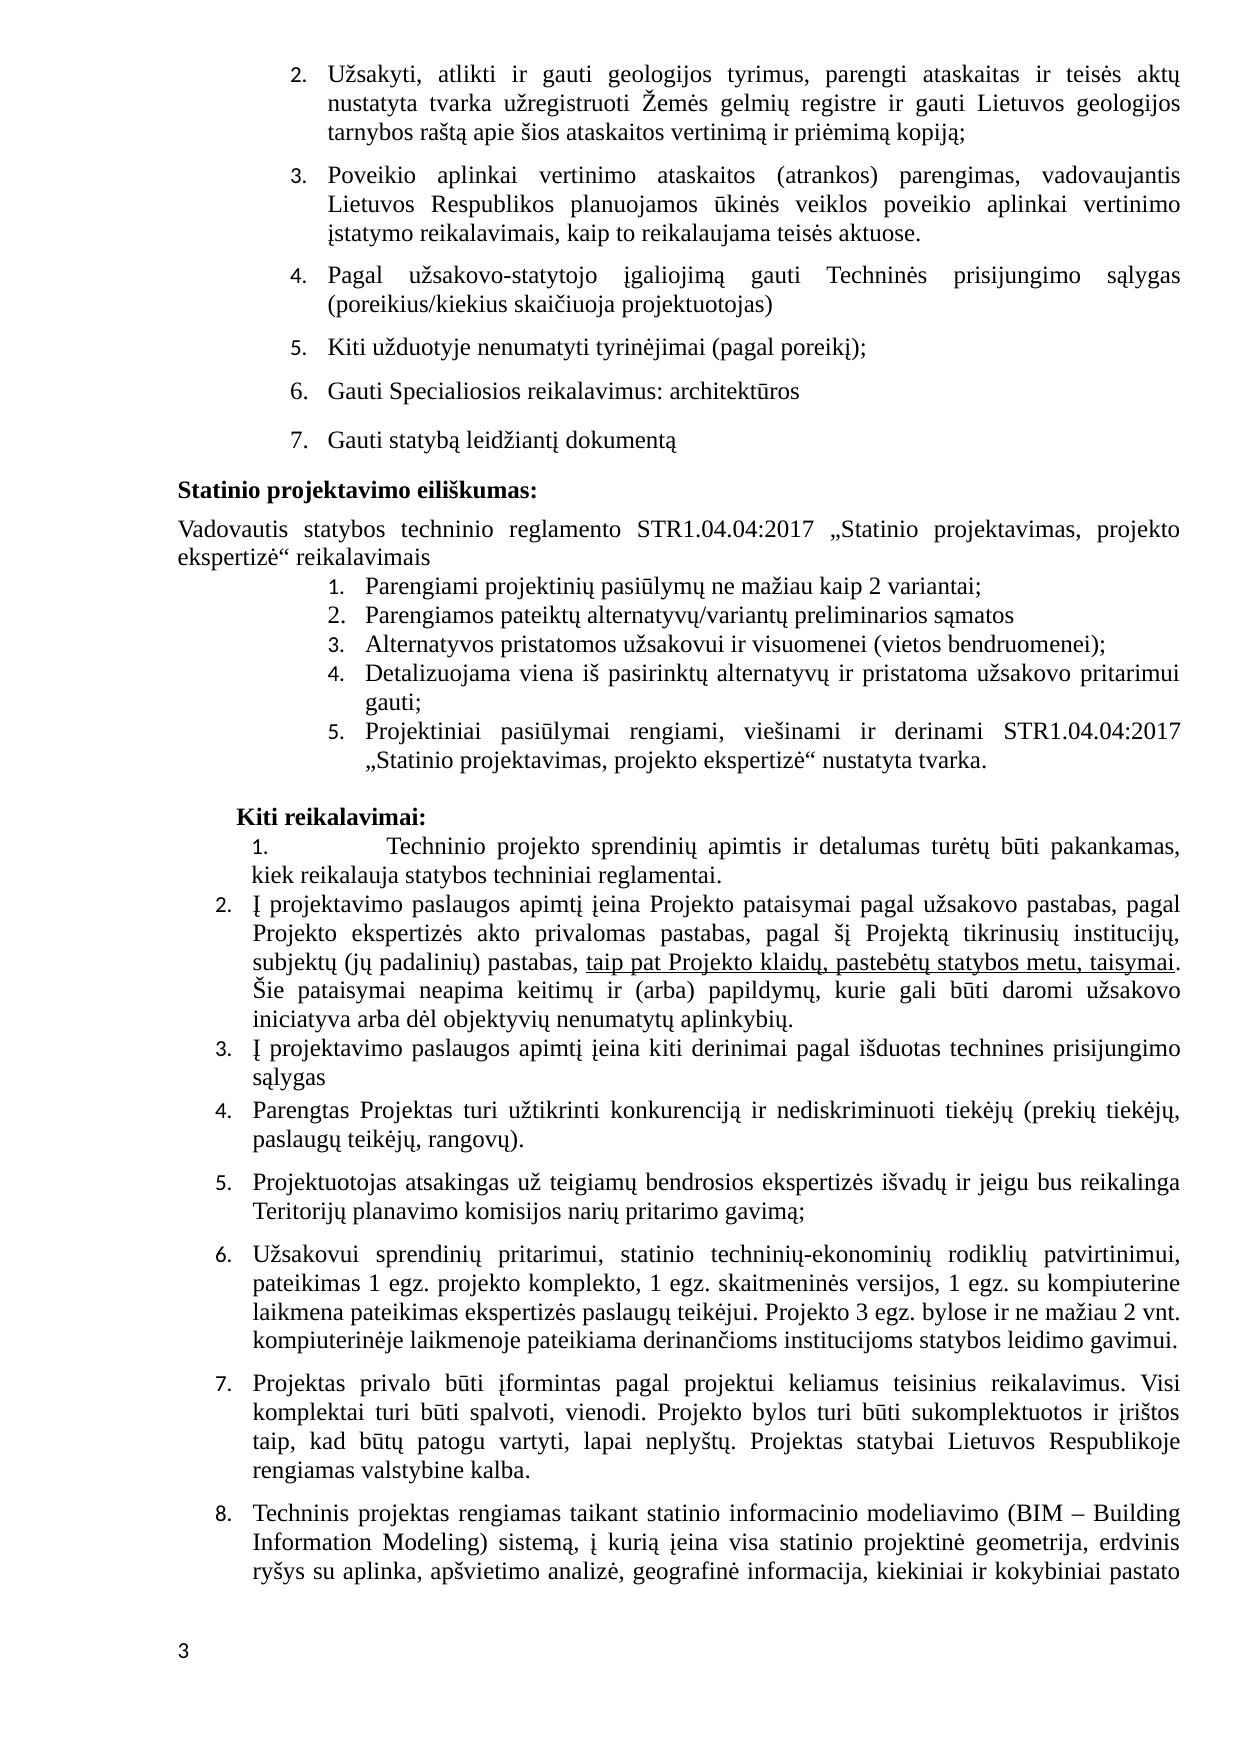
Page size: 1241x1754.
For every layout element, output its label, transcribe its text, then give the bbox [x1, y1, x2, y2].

list Kiti užduotyje nenumatyti tyrinėjimai (pagal poreikį); [290, 332, 1181, 362]
list Į projektavimo paslaugos apimtį įeina Projekto pataisymai pagal užsakovo pastabas, pagal Projekto ekspertizės akto privalomas pastabas, pagal šį Projektą tikrinusių institucijų, subjektų (jų padalinių) pastabas, taip pat Projekto klaidų, pastebėtų statybos metu, taisymai. Šie pataisymai neapima keitimų ir (arba) papildymų, kurie gali būti daromi užsakovo iniciatyva arba dėl objektyvių nenumatytų aplinkybių. [215, 889, 1181, 1033]
list Projektiniai pasiūlymai rengiami, viešinami ir derinami STR1.04.04:2017 „Statinio projektavimas, projekto ekspertizė“ nustatyta tvarka. [327, 716, 1181, 774]
text Statinio projektavimo eiliškumas: [177, 475, 1181, 504]
list Parengtas Projektas turi užtikrinti konkurenciją ir nediskriminuoti tiekėjų (prekių tiekėjų, paslaugų teikėjų, rangovų). [215, 1095, 1181, 1153]
list Užsakyti, atlikti ir gauti geologijos tyrimus, parengti ataskaitas ir teisės aktų nustatyta tvarka užregistruoti Žemės gelmių registre ir gauti Lietuvos geologijos tarnybos raštą apie šios ataskaitos vertinimą ir priėmimą kopiją; [290, 59, 1181, 146]
list Gauti statybą leidžiantį dokumentą [290, 425, 1181, 454]
list Projektuotojas atsakingas už teigiamų bendrosios ekspertizės išvadų ir jeigu bus reikalinga Teritorijų planavimo komisijos narių pritarimo gavimą; [215, 1167, 1181, 1225]
list Į projektavimo paslaugos apimtį įeina kiti derinimai pagal išduotas technines prisijungimo sąlygas [215, 1033, 1181, 1091]
list Poveikio aplinkai vertinimo ataskaitos (atrankos) parengimas, vadovaujantis Lietuvos Respublikos planuojamos ūkinės veiklos poveikio aplinkai vertinimo įstatymo reikalavimais, kaip to reikalaujama teisės aktuose. [290, 160, 1181, 246]
list Pagal užsakovo-statytojo įgaliojimą gauti Techninės prisijungimo sąlygas (poreikius/kiekius skaičiuoja projektuotojas) [290, 261, 1181, 318]
list Parengiami projektinių pasiūlymų ne mažiau kaip 2 variantai; [327, 571, 1181, 600]
list Parengiamos pateiktų alternatyvų/variantų preliminarios sąmatos [327, 600, 1181, 629]
text Kiti reikalavimai: [177, 802, 1181, 831]
list Techninio projekto sprendinių apimtis ir detalumas turėtų būti pakankamas, kiek reikalauja statybos techniniai reglamentai. [251, 831, 1181, 889]
list Detalizuojama viena iš pasirinktų alternatyvų ir pristatoma užsakovo pritarimui gauti; [327, 658, 1181, 716]
list Projektas privalo būti įformintas pagal projektui keliamus teisinius reikalavimus. Visi komplektai turi būti spalvoti, vienodi. Projekto bylos turi būti sukomplektuotos ir įrištos taip, kad būtų patogu vartyti, lapai neplyštų. Projektas statybai Lietuvos Respublikoje rengiamas valstybine kalba. [215, 1368, 1181, 1484]
list Užsakovui sprendinių pritarimui, statinio techninių-ekonominių rodiklių patvirtinimui, pateikimas 1 egz. projekto komplekto, 1 egz. skaitmeninės versijos, 1 egz. su kompiuterine laikmena pateikimas ekspertizės paslaugų teikėjui. Projekto 3 egz. bylose ir ne mažiau 2 vnt. kompiuterinėje laikmenoje pateikiama derinančioms institucijoms statybos leidimo gavimui. [215, 1239, 1181, 1354]
text Vadovautis statybos techninio reglamento STR1.04.04:2017 „Statinio projektavimas, projekto ekspertizė“ reikalavimais [177, 514, 1181, 571]
list Alternatyvos pristatomos užsakovui ir visuomenei (vietos bendruomenei); [327, 629, 1181, 658]
list Gauti Specialiosios reikalavimus: architektūros [290, 376, 1181, 404]
list Techninis projektas rengiamas taikant statinio informacinio modeliavimo (BIM – Building Information Modeling) sistemą, į kurią įeina visa statinio projektinė geometrija, erdvinis ryšys su aplinka, apšvietimo analizė, geografinė informacija, kiekiniai ir kokybiniai pastato [215, 1498, 1181, 1584]
